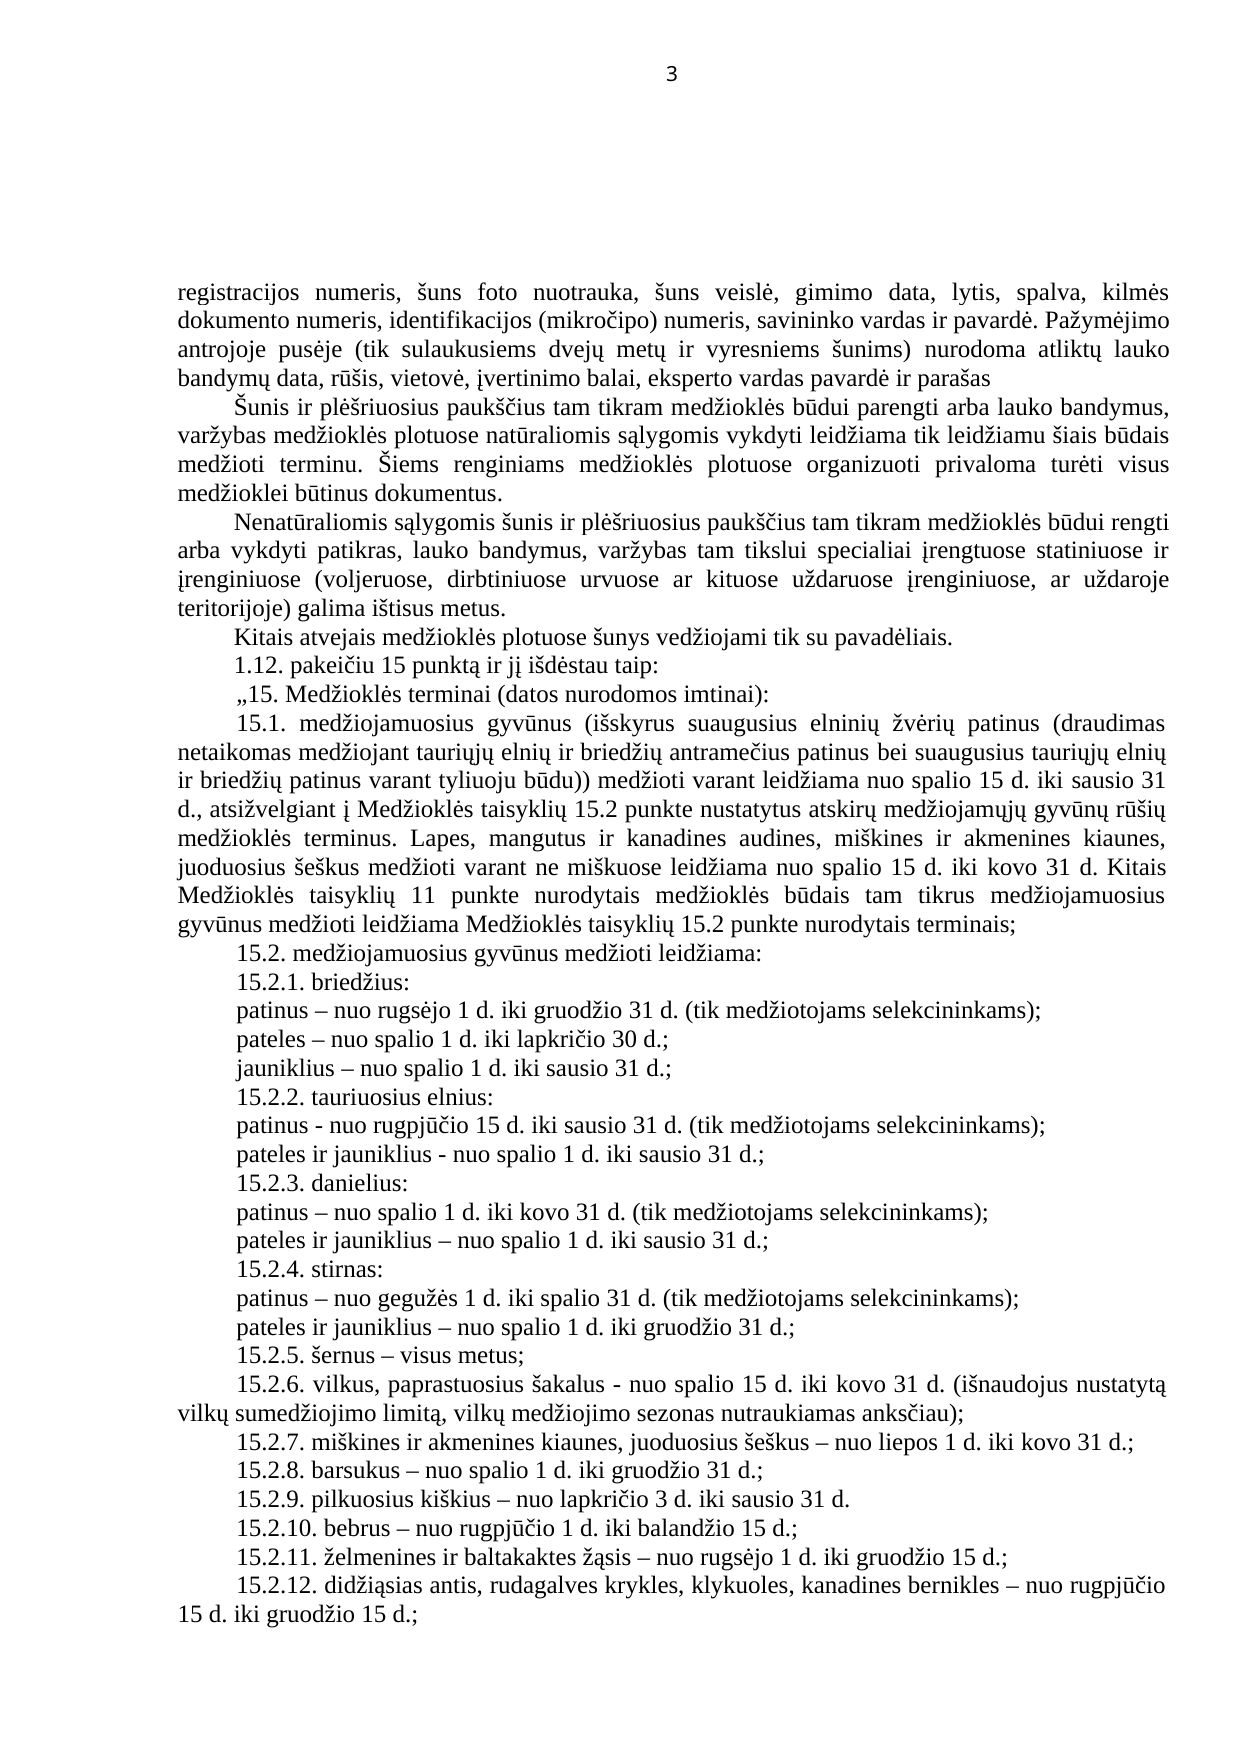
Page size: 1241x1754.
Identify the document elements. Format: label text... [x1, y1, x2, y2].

text patinus – nuo gegužės 1 d. iki spalio 31 d. (tik medžiotojams selekcininkams); [177, 1283, 1166, 1312]
text Šunis ir plėšriuosius paukščius tam tikram medžioklės būdui parengti arba lauko bandymus, varžybas medžioklės plotuose natūraliomis sąlygomis vykdyti leidžiama tik leidžiamu šiais būdais medžioti terminu. Šiems renginiams medžioklės plotuose organizuoti privaloma turėti visus medžioklei būtinus dokumentus. [177, 392, 1170, 507]
text 15.2.5. šernus – visus metus; [177, 1340, 1166, 1369]
text patinus - nuo rugpjūčio 15 d. iki sausio 31 d. (tik medžiotojams selekcininkams); [177, 1110, 1166, 1139]
text 15.2.1. briedžius: [177, 967, 1166, 995]
text 15.2.10. bebrus – nuo rugpjūčio 1 d. iki balandžio 15 d.; [177, 1513, 1166, 1542]
text pateles ir jauniklius – nuo spalio 1 d. iki sausio 31 d.; [177, 1225, 1166, 1254]
text patinus – nuo rugsėjo 1 d. iki gruodžio 31 d. (tik medžiotojams selekcininkams); [236, 995, 1166, 1024]
text 15.2.2. tauriuosius elnius: [236, 1082, 1166, 1110]
text 15.2.6. vilkus, paprastuosius šakalus - nuo spalio 15 d. iki kovo 31 d. (išnaudojus nustatytą vilkų sumedžiojimo limitą, vilkų medžiojimo sezonas nutraukiamas anksčiau); [177, 1369, 1166, 1427]
text pateles – nuo spalio 1 d. iki lapkričio 30 d.; [177, 1024, 1166, 1053]
text jauniklius – nuo spalio 1 d. iki sausio 31 d.; [177, 1053, 1166, 1082]
text Kitais atvejais medžioklės plotuose šunys vedžiojami tik su pavadėliais. [177, 622, 1170, 650]
text 15.2.11. želmenines ir baltakaktes žąsis – nuo rugsėjo 1 d. iki gruodžio 15 d.; [177, 1542, 1166, 1570]
text 15.2.7. miškines ir akmenines kiaunes, juoduosius šeškus – nuo liepos 1 d. iki kovo 31 d.; [177, 1427, 1166, 1455]
text 15.2.4. stirnas: [177, 1254, 1166, 1283]
text 15.2. medžiojamuosius gyvūnus medžioti leidžiama: [177, 938, 1166, 967]
text 15.2.8. barsukus – nuo spalio 1 d. iki gruodžio 31 d.; [177, 1455, 1166, 1484]
text Nenatūraliomis sąlygomis šunis ir plėšriuosius paukščius tam tikram medžioklės būdui rengti arba vykdyti patikras, lauko bandymus, varžybas tam tikslui specialiai įrengtuose statiniuose ir įrenginiuose (voljeruose, dirbtiniuose urvuose ar kituose uždaruose įrenginiuose, ar uždaroje teritorijoje) galima ištisus metus. [177, 507, 1170, 622]
text 15.1. medžiojamuosius gyvūnus (išskyrus suaugusius elninių žvėrių patinus (draudimas netaikomas medžiojant tauriųjų elnių ir briedžių antramečius patinus bei suaugusius tauriųjų elnių ir briedžių patinus varant tyliuoju būdu)) medžioti varant leidžiama nuo spalio 15 d. iki sausio 31 d., atsižvelgiant į Medžioklės taisyklių 15.2 punkte nustatytus atskirų medžiojamųjų gyvūnų rūšių medžioklės terminus. Lapes, mangutus ir kanadines audines, miškines ir akmenines kiaunes, juoduosius šeškus medžioti varant ne miškuose leidžiama nuo spalio 15 d. iki kovo 31 d. Kitais Medžioklės taisyklių 11 punkte nurodytais medžioklės būdais tam tikrus medžiojamuosius gyvūnus medžioti leidžiama Medžioklės taisyklių 15.2 punkte nurodytais terminais; [177, 708, 1166, 938]
text „15. Medžioklės terminai (datos nurodomos imtinai): [177, 679, 1166, 708]
text 15.2.3. danielius: [177, 1168, 1166, 1197]
text registracijos numeris, šuns foto nuotrauka, šuns veislė, gimimo data, lytis, spalva, kilmės dokumento numeris, identifikacijos (mikročipo) numeris, savininko vardas ir pavardė. Pažymėjimo antrojoje pusėje (tik sulaukusiems dvejų metų ir vyresniems šunims) nurodoma atliktų lauko bandymų data, rūšis, vietovė, įvertinimo balai, eksperto vardas pavardė ir parašas [177, 277, 1170, 392]
text 1.12. pakeičiu 15 punktą ir jį išdėstau taip: [177, 650, 1170, 679]
text pateles ir jauniklius – nuo spalio 1 d. iki gruodžio 31 d.; [177, 1312, 1166, 1340]
text patinus – nuo spalio 1 d. iki kovo 31 d. (tik medžiotojams selekcininkams); [177, 1197, 1166, 1225]
text 15.2.12. didžiąsias antis, rudagalves krykles, klykuoles, kanadines bernikles – nuo rugpjūčio 15 d. iki gruodžio 15 d.; [177, 1570, 1166, 1628]
text 15.2.9. pilkuosius kiškius – nuo lapkričio 3 d. iki sausio 31 d. [177, 1484, 1166, 1513]
text pateles ir jauniklius - nuo spalio 1 d. iki sausio 31 d.; [177, 1139, 1166, 1168]
